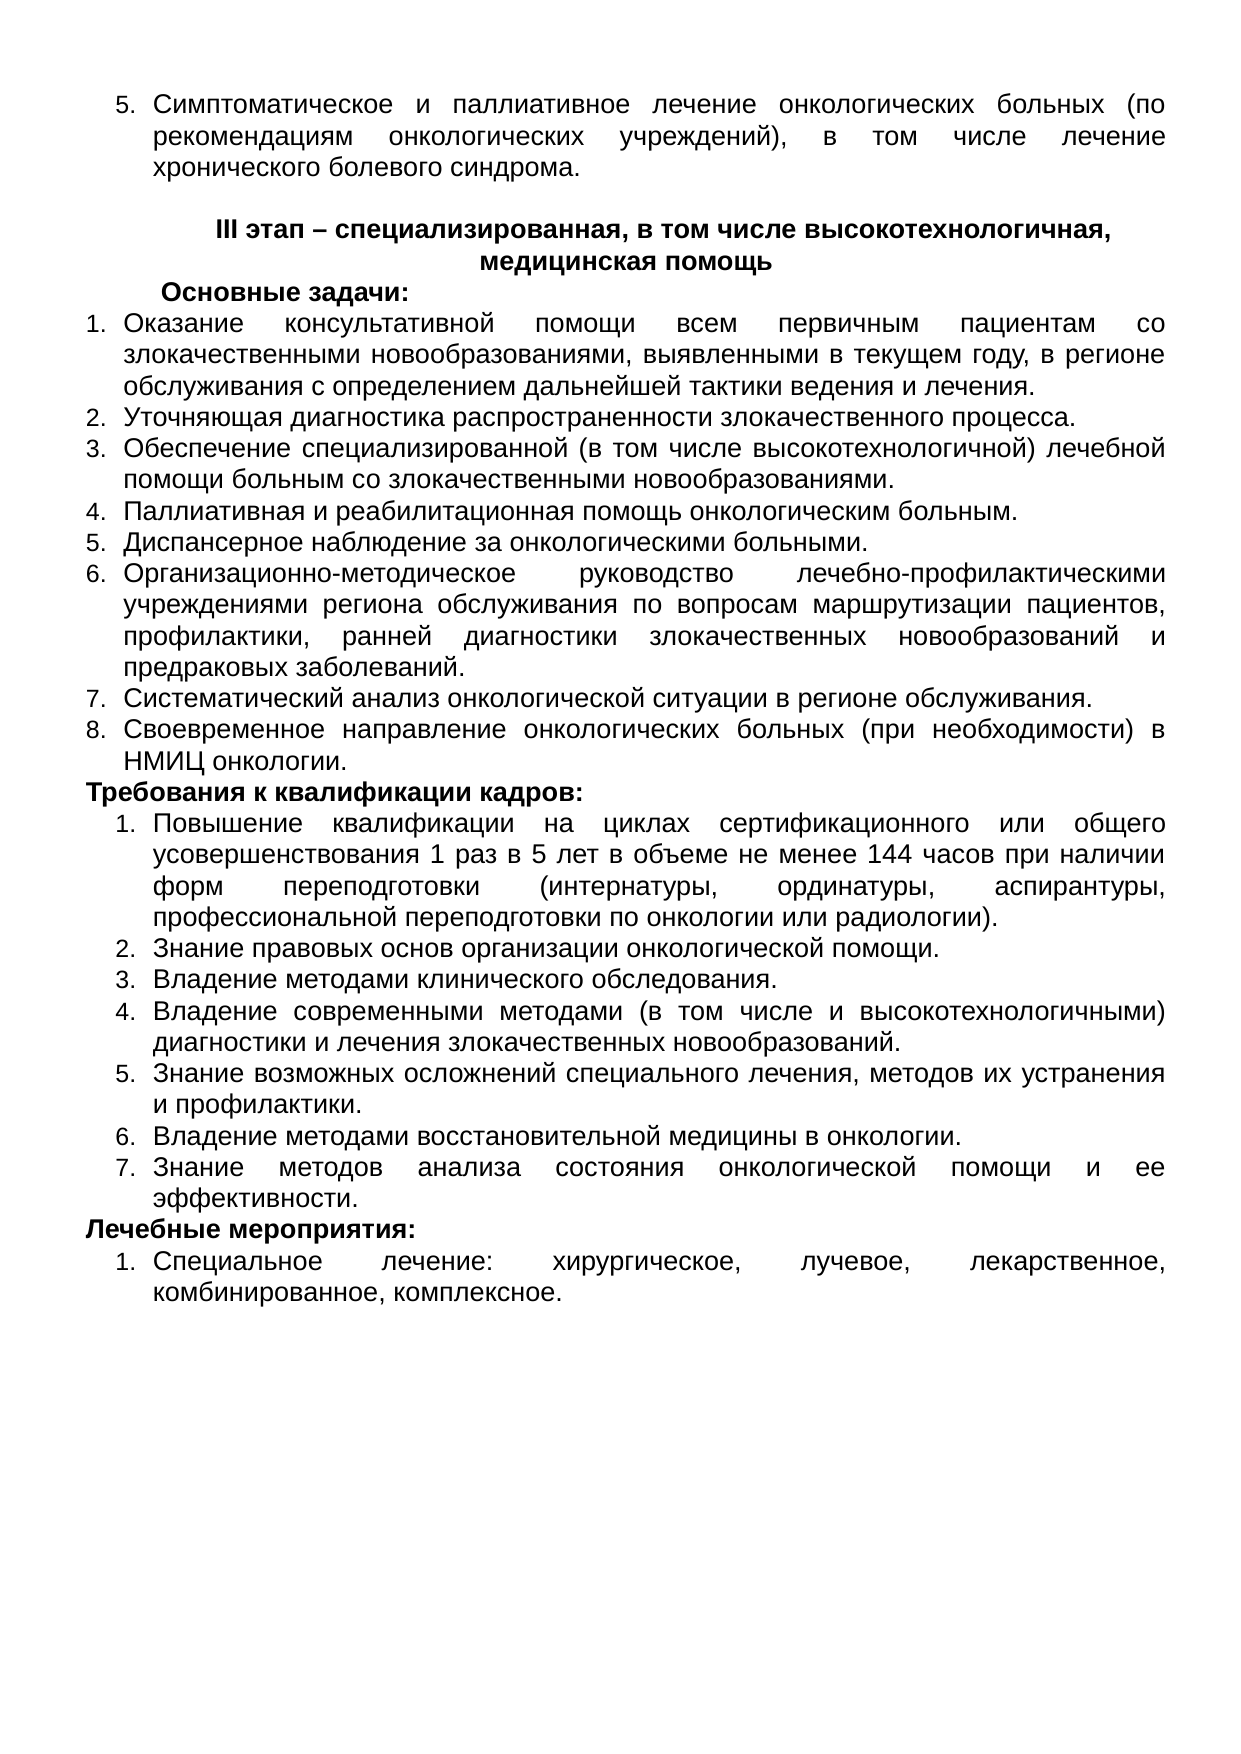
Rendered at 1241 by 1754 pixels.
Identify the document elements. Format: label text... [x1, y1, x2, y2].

list Знание возможных осложнений специального лечения, методов их устранения и профилактики. [115, 1057, 1167, 1120]
list Повышение квалификации на циклах сертификационного или общего усовершенствования 1 раз в 5 лет в объеме не менее 144 часов при наличии форм переподготовки (интернатуры, ординатуры, аспирантуры, профессиональной переподготовки по онкологии или радиологии). [115, 807, 1167, 932]
list Обеспечение специализированной (в том числе высокотехнологичной) лечебной помощи больным со злокачественными новообразованиями. [86, 432, 1167, 495]
list Владение методами клинического обследования. [115, 963, 1167, 995]
text Требования к квалификации кадров: [86, 776, 1167, 807]
list Специальное лечение: хирургическое, лучевое, лекарственное, комбинированное, комплексное. [115, 1245, 1167, 1307]
list Знание методов анализа состояния онкологической помощи и ее эффективности. [115, 1151, 1167, 1213]
list Систематический анализ онкологической ситуации в регионе обслуживания. [86, 682, 1167, 713]
text III этап – специализированная, в том числе высокотехнологичная, медицинская помощь [86, 213, 1167, 276]
list Уточняющая диагностика распространенности злокачественного процесса. [86, 401, 1167, 432]
list Симптоматическое и паллиативное лечение онкологических больных (по рекомендациям онкологических учреждений), в том числе лечение хронического болевого синдрома. [115, 88, 1167, 182]
list Знание правовых основ организации онкологической помощи. [115, 932, 1167, 963]
text Лечебные мероприятия: [86, 1213, 1167, 1245]
list Паллиативная и реабилитационная помощь онкологическим больным. [86, 495, 1167, 526]
list Оказание консультативной помощи всем первичным пациентам со злокачественными новообразованиями, выявленными в текущем году, в регионе обслуживания с определением дальнейшей тактики ведения и лечения. [86, 307, 1167, 401]
list Диспансерное наблюдение за онкологическими больными. [86, 526, 1167, 557]
list Организационно-методическое руководство лечебно-профилактическими учреждениями региона обслуживания по вопросам маршрутизации пациентов, профилактики, ранней диагностики злокачественных новообразований и предраковых заболеваний. [86, 557, 1167, 682]
text Основные задачи: [86, 276, 1167, 307]
list Своевременное направление онкологических больных (при необходимости) в НМИЦ онкологии. [86, 713, 1167, 776]
list Владение методами восстановительной медицины в онкологии. [115, 1120, 1167, 1151]
list Владение современными методами (в том числе и высокотехнологичными) диагностики и лечения злокачественных новообразований. [115, 995, 1167, 1057]
